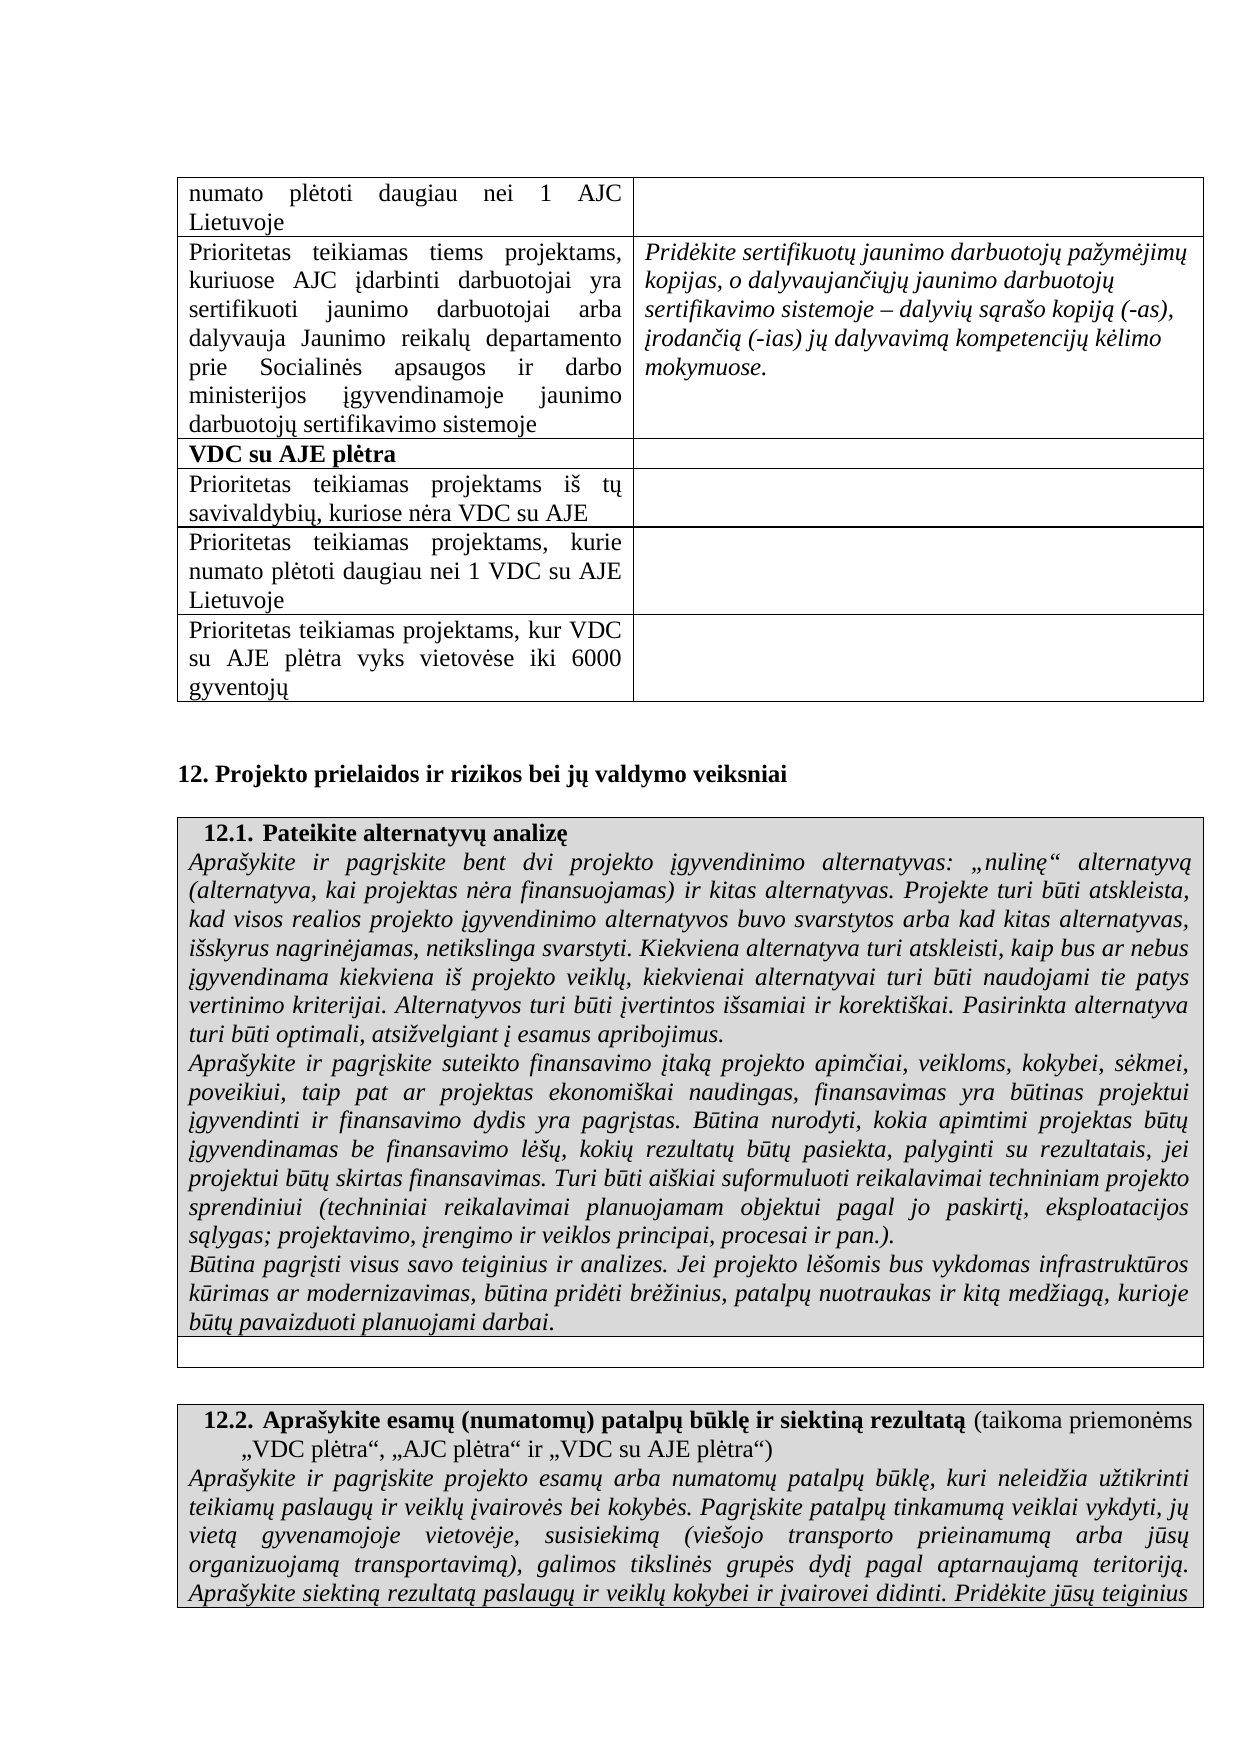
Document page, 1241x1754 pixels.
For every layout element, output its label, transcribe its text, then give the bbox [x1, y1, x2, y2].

table_cell Prioritetas teikiamas projektams, kurie numato plėtoti daugiau nei 1 VDC su AJE Lietuvoje [178, 528, 633, 614]
table_header 12.2. Aprašykite esamų (numatomų) patalpų būklę ir siektiną rezultatą (taikoma priemonėms „VDC plėtra“, „AJC plėtra“ ir „VDC su AJE plėtra“) Aprašykite ir pagrįskite projekto esamų arba numatomų patalpų būklę, kuri neleidžia užtikrinti teikiamų paslaugų ir veiklų įvairovės bei kokybės. Pagrįskite patalpų tinkamumą veiklai vykdyti, jų vietą gyvenamojoje vietovėje, susisiekimą (viešojo transporto prieinamumą arba jūsų organizuojamą transportavimą), galimos tikslinės grupės dydį pagal aptarnaujamą teritoriją. Aprašykite siektiną rezultatą paslaugų ir veiklų kokybei ir įvairovei didinti. Pridėkite jūsų teiginius [178, 1405, 1203, 1607]
table_cell [634, 615, 1203, 701]
table_cell [634, 439, 1203, 468]
text 12. Projekto prielaidos ir rizikos bei jų valdymo veiksniai [177, 759, 1181, 788]
table_cell [634, 469, 1203, 526]
table_cell VDC su AJE plėtra [178, 439, 633, 468]
table_cell Pridėkite sertifikuotų jaunimo darbuotojų pažymėjimų kopijas, o dalyvaujančiųjų jaunimo darbuotojų sertifikavimo sistemoje – dalyvių sąrašo kopiją (-as), įrodančią (-ias) jų dalyvavimą kompetencijų kėlimo mokymuose. [634, 237, 1203, 438]
table_cell Prioritetas teikiamas projektams iš tų savivaldybių, kuriose nėra VDC su AJE [178, 469, 633, 526]
table_header 12.1. Pateikite alternatyvų analizę Aprašykite ir pagrįskite bent dvi projekto įgyvendinimo alternatyvas: „nulinę“ alternatyvą (alternatyva, kai projektas nėra finansuojamas) ir kitas alternatyvas. Projekte turi būti atskleista, kad visos realios projekto įgyvendinimo alternatyvos buvo svarstytos arba kad kitas alternatyvas, išskyrus nagrinėjamas, netikslinga svarstyti. Kiekviena alternatyva turi atskleisti, kaip bus ar nebus įgyvendinama kiekviena iš projekto veiklų, kiekvienai alternatyvai turi būti naudojami tie patys vertinimo kriterijai. Alternatyvos turi būti įvertintos išsamiai ir korektiškai. Pasirinkta alternatyva turi būti optimali, atsižvelgiant į esamus apribojimus. Aprašykite ir pagrįskite suteikto finansavimo įtaką projekto apimčiai, veikloms, kokybei, sėkmei, poveikiui, taip pat ar projektas ekonomiškai naudingas, finansavimas yra būtinas projektui įgyvendinti ir finansavimo dydis yra pagrįstas. Būtina nurodyti, kokia apimtimi projektas būtų įgyvendinamas be finansavimo lėšų, kokių rezultatų būtų pasiekta, palyginti su rezultatais, jei projektui būtų skirtas finansavimas. Turi būti aiškiai suformuluoti reikalavimai techniniam projekto sprendiniui (techniniai reikalavimai planuojamam objektui pagal jo paskirtį, eksploatacijos sąlygas; projektavimo, įrengimo ir veiklos principai, procesai ir pan.). Būtina pagrįsti visus savo teiginius ir analizes. Jei projekto lėšomis bus vykdomas infrastruktūros kūrimas ar modernizavimas, būtina pridėti brėžinius, patalpų nuotraukas ir kitą medžiagą, kurioje būtų pavaizduoti planuojami darbai. [178, 818, 1203, 1336]
table_cell [634, 528, 1203, 614]
table_cell Prioritetas teikiamas tiems projektams, kuriuose AJC įdarbinti darbuotojai yra sertifikuoti jaunimo darbuotojai arba dalyvauja Jaunimo reikalų departamento prie Socialinės apsaugos ir darbo ministerijos įgyvendinamoje jaunimo darbuotojų sertifikavimo sistemoje [178, 237, 633, 438]
table_cell Prioritetas teikiamas projektams, kur VDC su AJE plėtra vyks vietovėse iki 6000 gyventojų [178, 615, 633, 701]
table_cell [634, 178, 1203, 236]
table_cell numato plėtoti daugiau nei 1 AJC Lietuvoje [178, 178, 633, 236]
table_cell [178, 1337, 1203, 1367]
